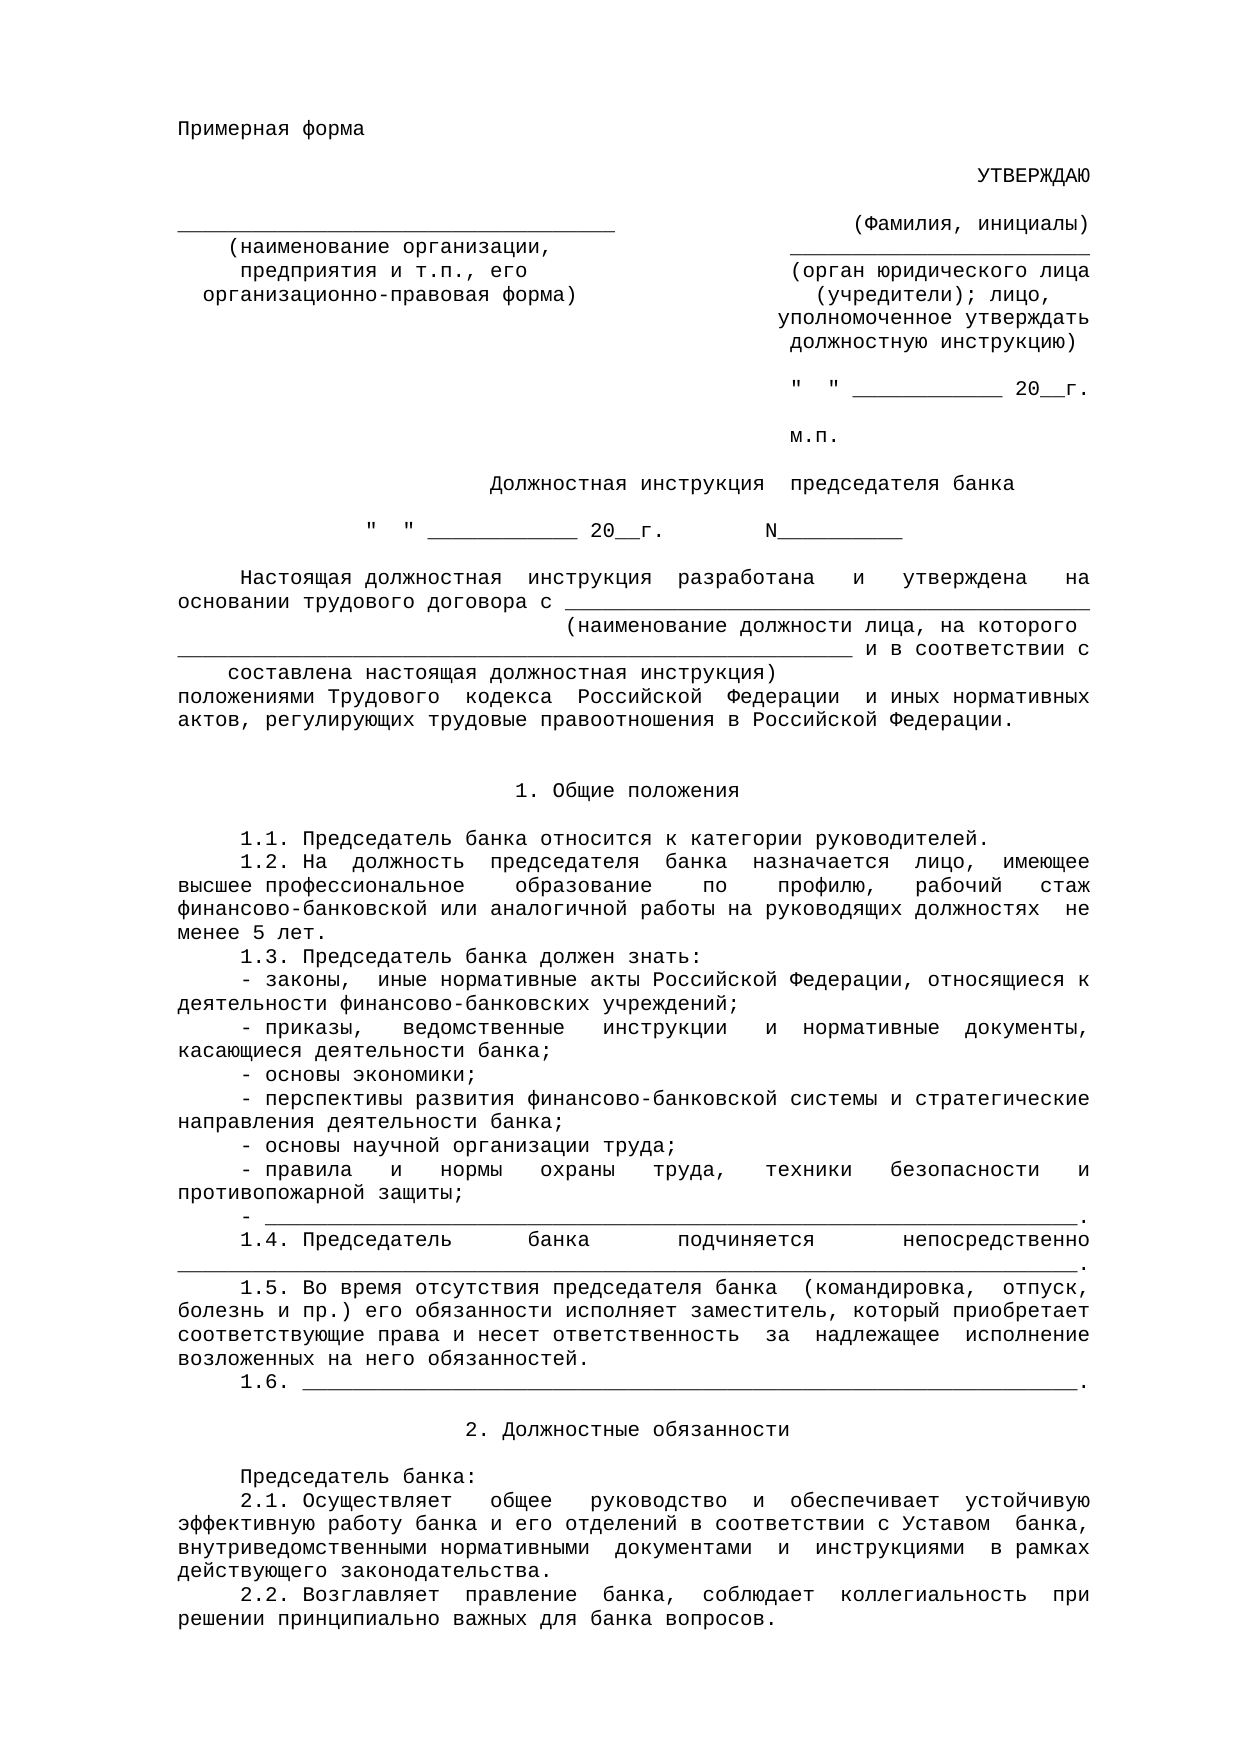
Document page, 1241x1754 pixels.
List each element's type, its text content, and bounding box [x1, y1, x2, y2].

text возложенных на него обязанностей. [177, 1348, 1152, 1371]
text Председатель банка: [177, 1466, 1152, 1489]
text - правила и нормы охраны труда, техники безопасности и [177, 1158, 1152, 1182]
text " " ____________ 20__г. N__________ [177, 520, 1152, 544]
text " " ____________ 20__г. [177, 378, 1152, 402]
text - основы экономики; [177, 1064, 1152, 1088]
text - _________________________________________________________________. [177, 1206, 1152, 1229]
text - законы, иные нормативные акты Российской Федерации, относящиеся к [177, 969, 1152, 993]
text противопожарной защиты; [177, 1182, 1152, 1206]
text 1.4. Председатель банка подчиняется непосредственно [177, 1229, 1152, 1253]
text м.п. [177, 426, 1152, 449]
text деятельности финансово-банковских учреждений; [177, 993, 1152, 1017]
text актов, регулирующих трудовые правоотношения в Российской Федерации. [177, 709, 1152, 733]
text УТВЕРЖДАЮ [177, 165, 1152, 189]
text положениями Трудового кодекса Российской Федерации и иных нормативных [177, 686, 1152, 709]
text соответствующие права и несет ответственность за надлежащее исполнение [177, 1324, 1152, 1348]
text уполномоченное утверждать [177, 307, 1152, 331]
text внутриведомственными нормативными документами и инструкциями в рамках [177, 1537, 1152, 1561]
text высшее профессиональное образование по профилю, рабочий стаж [177, 875, 1152, 898]
text предприятия и т.п., его (орган юридического лица [177, 260, 1152, 284]
text - перспективы развития финансово-банковской системы и стратегические [177, 1088, 1152, 1111]
text должностную инструкцию) [177, 331, 1152, 354]
text (наименование организации, ________________________ [177, 236, 1152, 260]
text 1.5. Во время отсутствия председателя банка (командировка, отпуск, [177, 1277, 1152, 1300]
text ______________________________________________________ и в соответствии с [177, 638, 1152, 662]
text 2.1. Осуществляет общее руководство и обеспечивает устойчивую [177, 1489, 1152, 1513]
text действующего законодательства. [177, 1561, 1152, 1584]
text Настоящая должностная инструкция разработана и утверждена на [177, 567, 1152, 591]
text организационно-правовая форма) (учредители); лицо, [177, 284, 1152, 307]
text Должностная инструкция председателя банка [177, 473, 1152, 496]
text - приказы, ведомственные инструкции и нормативные документы, [177, 1017, 1152, 1040]
text - основы научной организации труда; [177, 1135, 1152, 1158]
text ________________________________________________________________________. [177, 1253, 1152, 1277]
text основании трудового договора с __________________________________________ [177, 591, 1152, 615]
text Примерная форма [177, 118, 1152, 142]
text ___________________________________ (Фамилия, инициалы) [177, 213, 1152, 236]
text 1.2. На должность председателя банка назначается лицо, имеющее [177, 851, 1152, 875]
text 1.6. ______________________________________________________________. [177, 1371, 1152, 1395]
text 1.3. Председатель банка должен знать: [177, 946, 1152, 969]
text решении принципиально важных для банка вопросов. [177, 1608, 1152, 1631]
text менее 5 лет. [177, 922, 1152, 946]
text эффективную работу банка и его отделений в соответствии с Уставом банка, [177, 1513, 1152, 1537]
text направления деятельности банка; [177, 1111, 1152, 1135]
text составлена настоящая должностная инструкция) [177, 662, 1152, 686]
text 2.2. Возглавляет правление банка, соблюдает коллегиальность при [177, 1584, 1152, 1608]
text 1.1. Председатель банка относится к категории руководителей. [177, 827, 1152, 851]
text 1. Общие положения [177, 780, 1152, 804]
text (наименование должности лица, на которого [177, 615, 1152, 638]
text 2. Должностные обязанности [177, 1419, 1152, 1442]
text болезнь и пр.) его обязанности исполняет заместитель, который приобретает [177, 1300, 1152, 1324]
text касающиеся деятельности банка; [177, 1040, 1152, 1064]
text финансово-банковской или аналогичной работы на руководящих должностях не [177, 898, 1152, 922]
